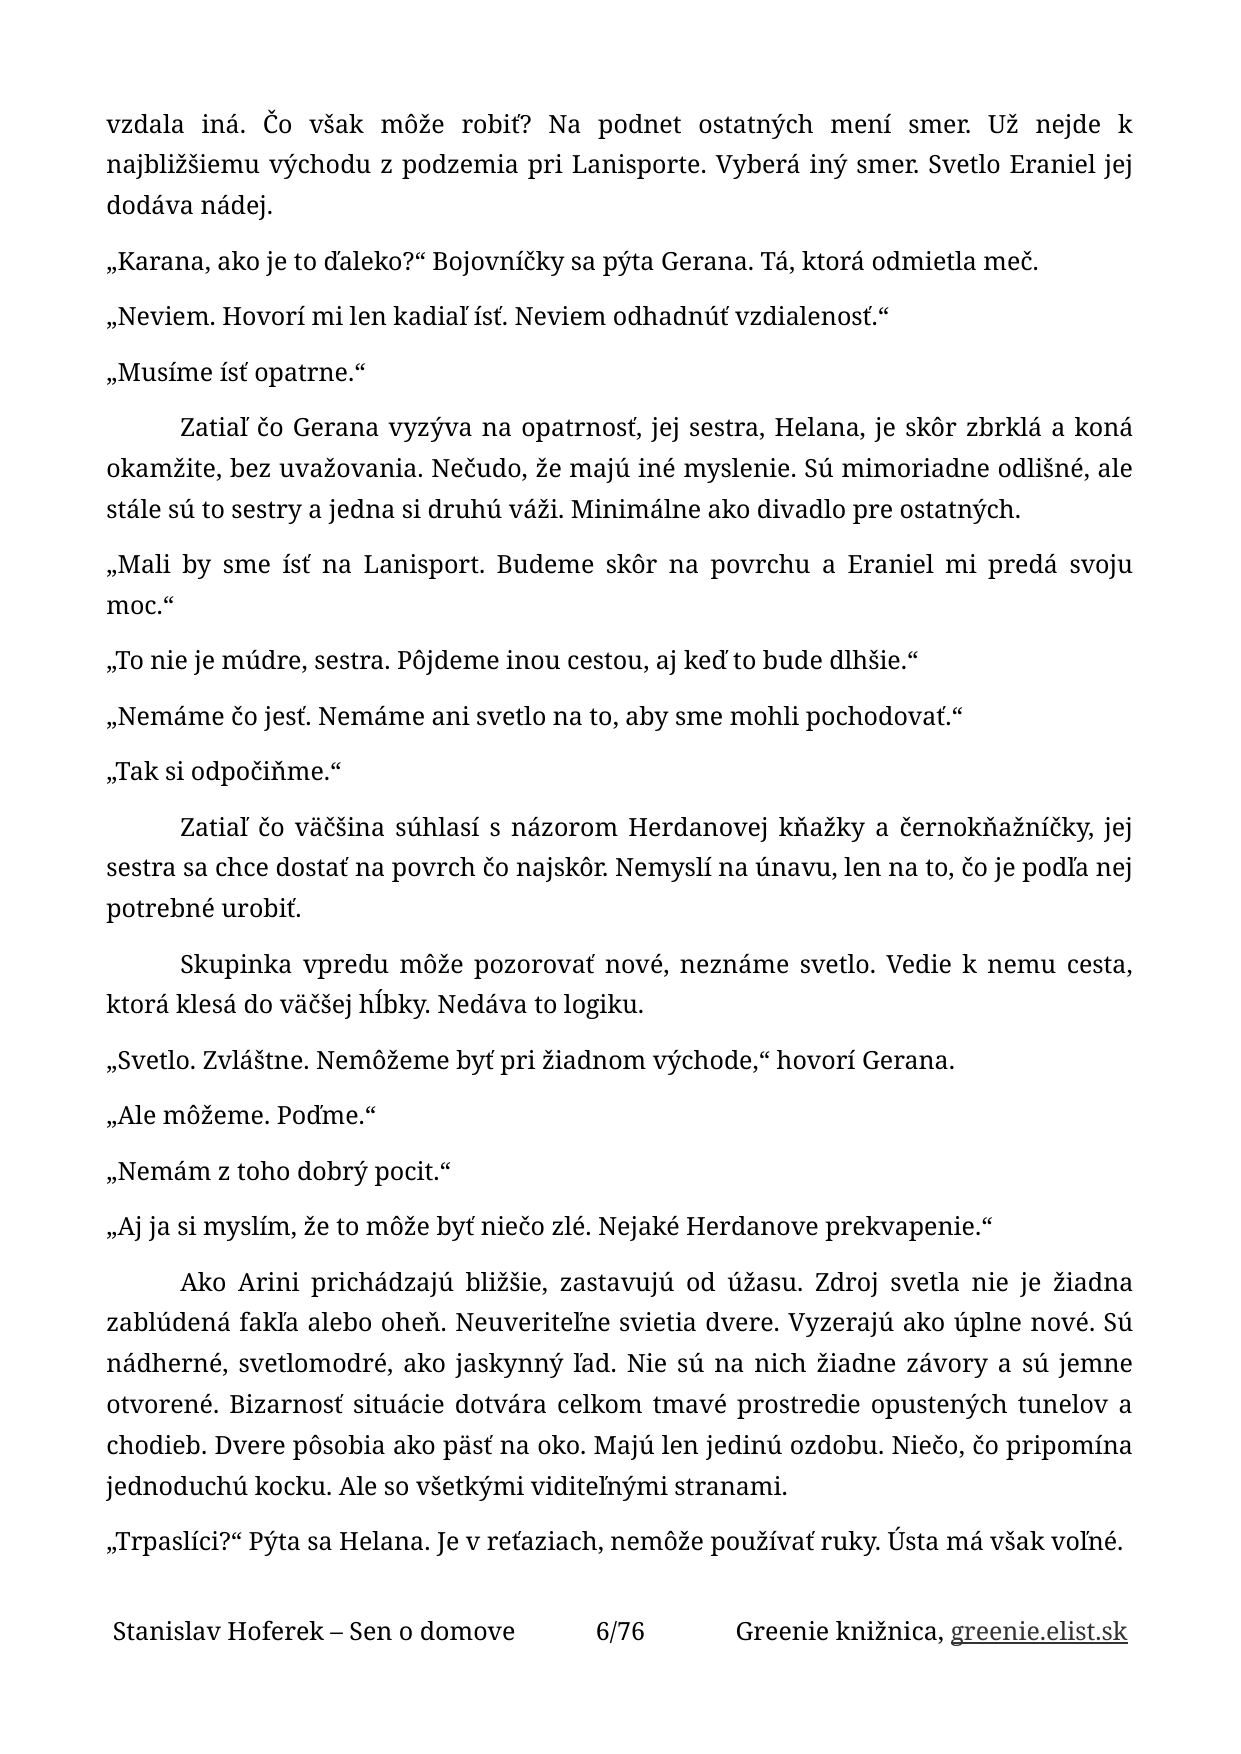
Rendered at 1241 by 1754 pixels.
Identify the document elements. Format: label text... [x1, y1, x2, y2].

text „Neviem. Hovorí mi len kadiaľ ísť. Neviem odhadnúť vzdialenosť.“ [106, 299, 1134, 333]
text „Nemáme čo jesť. Nemáme ani svetlo na to, aby sme mohli pochodovať.“ [106, 698, 1134, 732]
text Ako Arini prichádzajú bližšie, zastavujú od úžasu. Zdroj svetla nie je žiadna zablúdená fakľa alebo oheň. Neuveriteľne svietia dvere. Vyzerajú ako úplne nové. Sú nádherné, svetlomodré, ako jaskynný ľad. Nie sú na nich žiadne závory a sú jemne otvorené. Bizarnosť situácie dotvára celkom tmavé prostredie opustených tunelov a chodieb. Dvere pôsobia ako päsť na oko. Majú len jedinú ozdobu. Niečo, čo pripomína jednoduchú kocku. Ale so všetkými viditeľnými stranami. [106, 1264, 1134, 1502]
text „Aj ja si myslím, že to môže byť niečo zlé. Nejaké Herdanove prekvapenie.“ [106, 1209, 1134, 1243]
text „Karana, ako je to ďaleko?“ Bojovníčky sa pýta Gerana. Tá, ktorá odmietla meč. [106, 243, 1134, 277]
text Zatiaľ čo väčšina súhlasí s názorom Herdanovej kňažky a černokňažníčky, jej sestra sa chce dostať na povrch čo najskôr. Nemyslí na únavu, len na to, čo je podľa nej potrebné urobiť. [106, 809, 1134, 925]
text „Ale môžeme. Poďme.“ [106, 1098, 1134, 1132]
text „Nemám z toho dobrý pocit.“ [106, 1153, 1134, 1187]
text „Mali by sme ísť na Lanisport. Budeme skôr na povrchu a Eraniel mi predá svoju moc.“ [106, 547, 1134, 622]
text Skupinka vpredu môže pozorovať nové, neznáme svetlo. Vedie k nemu cesta, ktorá klesá do väčšej hĺbky. Nedáva to logiku. [106, 946, 1134, 1021]
text „Tak si odpočiňme.“ [106, 754, 1134, 788]
text „Musíme ísť opatrne.“ [106, 354, 1134, 388]
text „Svetlo. Zvláštne. Nemôžeme byť pri žiadnom východe,“ hovorí Gerana. [106, 1042, 1134, 1077]
text „Trpaslíci?“ Pýta sa Helana. Je v reťaziach, nemôže používať ruky. Ústa má však voľné. [106, 1524, 1134, 1558]
text vzdala iná. Čo však môže robiť? Na podnet ostatných mení smer. Už nejde k najbližšiemu východu z podzemia pri Lanisporte. Vyberá iný smer. Svetlo Eraniel jej dodáva nádej. [106, 106, 1134, 222]
text Zatiaľ čo Gerana vyzýva na opatrnosť, jej sestra, Helana, je skôr zbrklá a koná okamžite, bez uvažovania. Nečudo, že majú iné myslenie. Sú mimoriadne odlišné, ale stále sú to sestry a jedna si druhú váži. Minimálne ako divadlo pre ostatných. [106, 409, 1134, 525]
text „To nie je múdre, sestra. Pôjdeme inou cestou, aj keď to bude dlhšie.“ [106, 643, 1134, 677]
